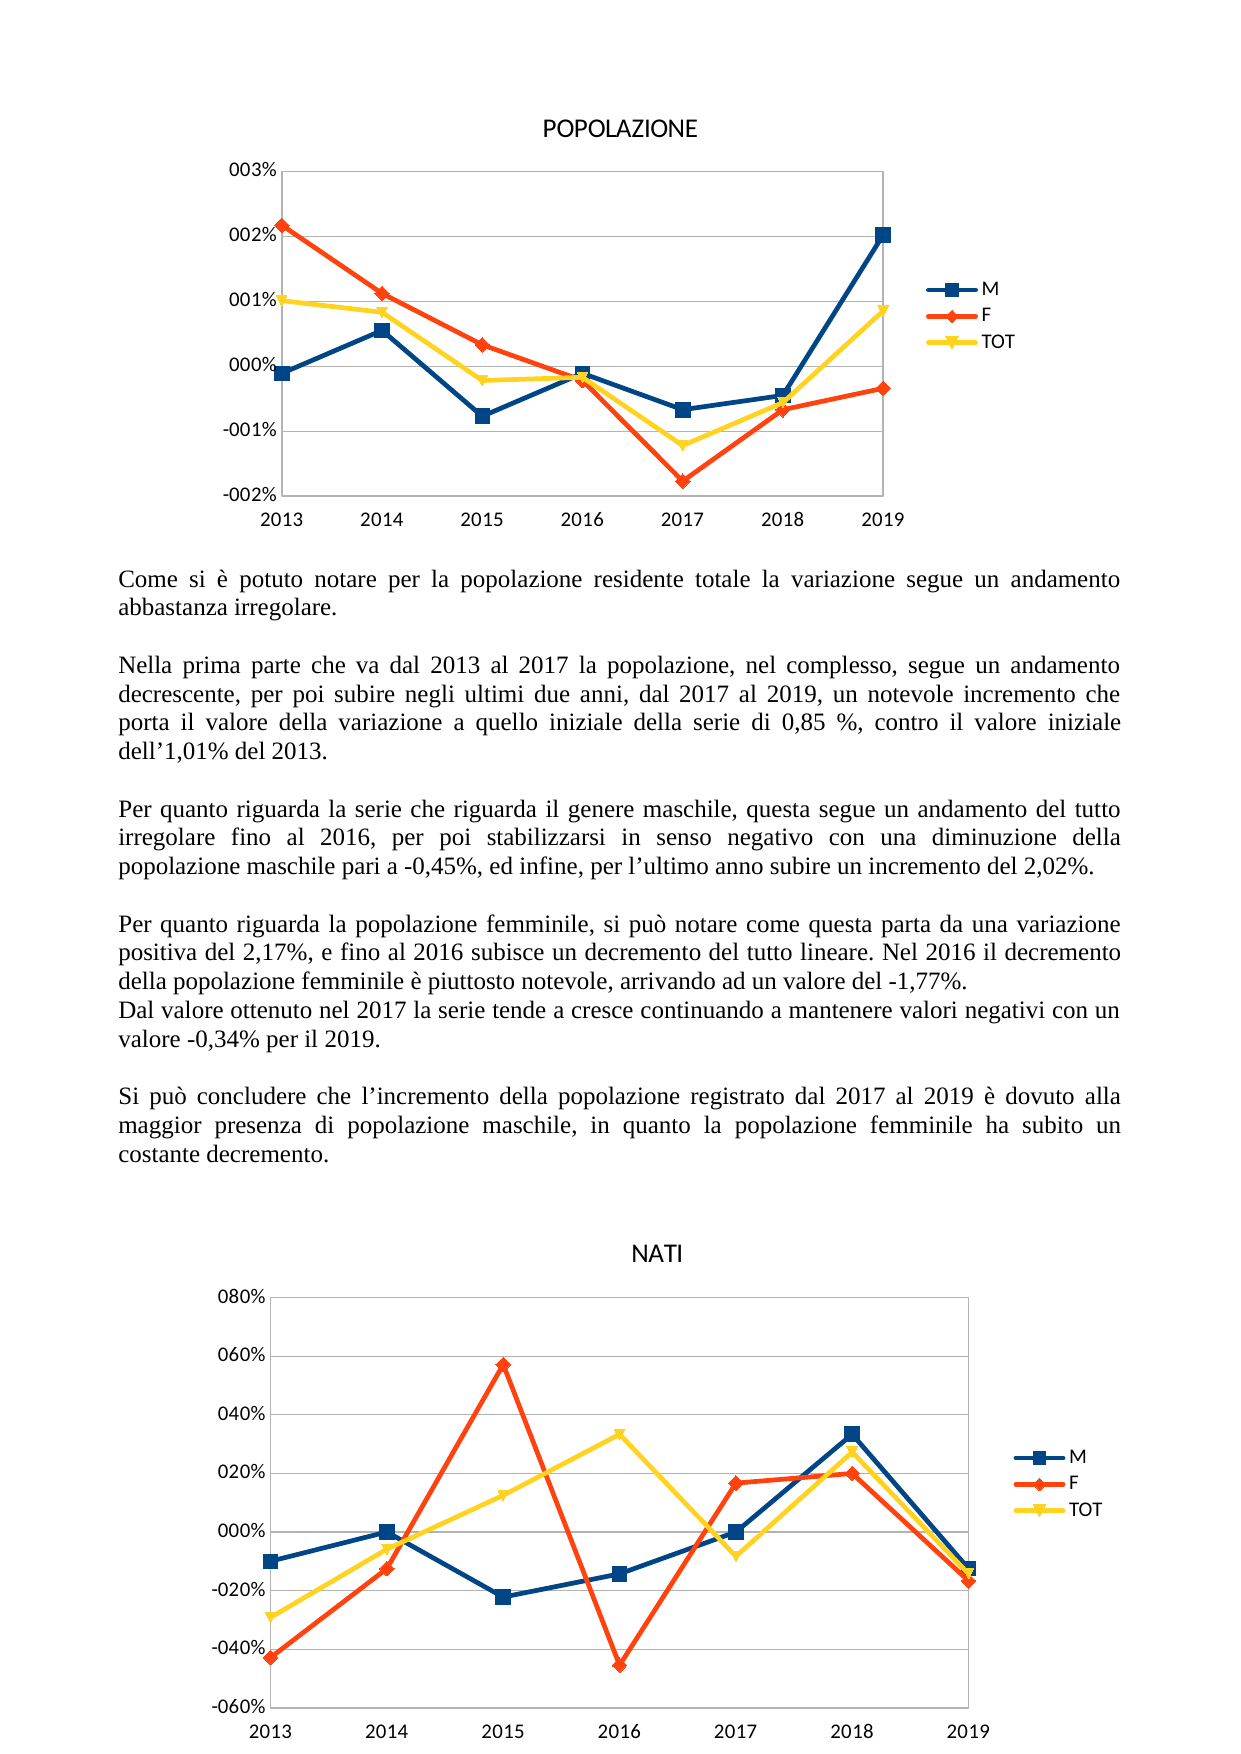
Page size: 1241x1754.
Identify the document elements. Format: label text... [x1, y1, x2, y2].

text Si può concludere che l’incremento della popolazione registrato dal 2017 al 2019 è dovuto alla maggior presenza di popolazione maschile, in quanto la popolazione femminile ha subito un costante decremento. [118, 1081, 1122, 1167]
text Per quanto riguarda la popolazione femminile, si può notare come questa parta da una variazione positiva del 2,17%, e fino al 2016 subisce un decremento del tutto lineare. Nel 2016 il decremento della popolazione femminile è piuttosto notevole, arrivando ad un valore del -1,77%. [118, 909, 1122, 995]
text Per quanto riguarda la serie che riguarda il genere maschile, questa segue un andamento del tutto irregolare fino al 2016, per poi stabilizzarsi in senso negativo con una diminuzione della popolazione maschile pari a -0,45%, ed infine, per l’ultimo anno subire un incremento del 2,02%. [118, 794, 1122, 880]
text Nella prima parte che va dal 2013 al 2017 la popolazione, nel complesso, segue un andamento decrescente, per poi subire negli ultimi due anni, dal 2017 al 2019, un notevole incremento che porta il valore della variazione a quello iniziale della serie di 0,85 %, contro il valore iniziale dell’1,01% del 2013. [118, 650, 1122, 765]
text Come si è potuto notare per la popolazione residente totale la variazione segue un andamento abbastanza irregolare. [118, 564, 1122, 621]
text Dal valore ottenuto nel 2017 la serie tende a cresce continuando a mantenere valori negativi con un valore -0,34% per il 2019. [118, 995, 1122, 1052]
